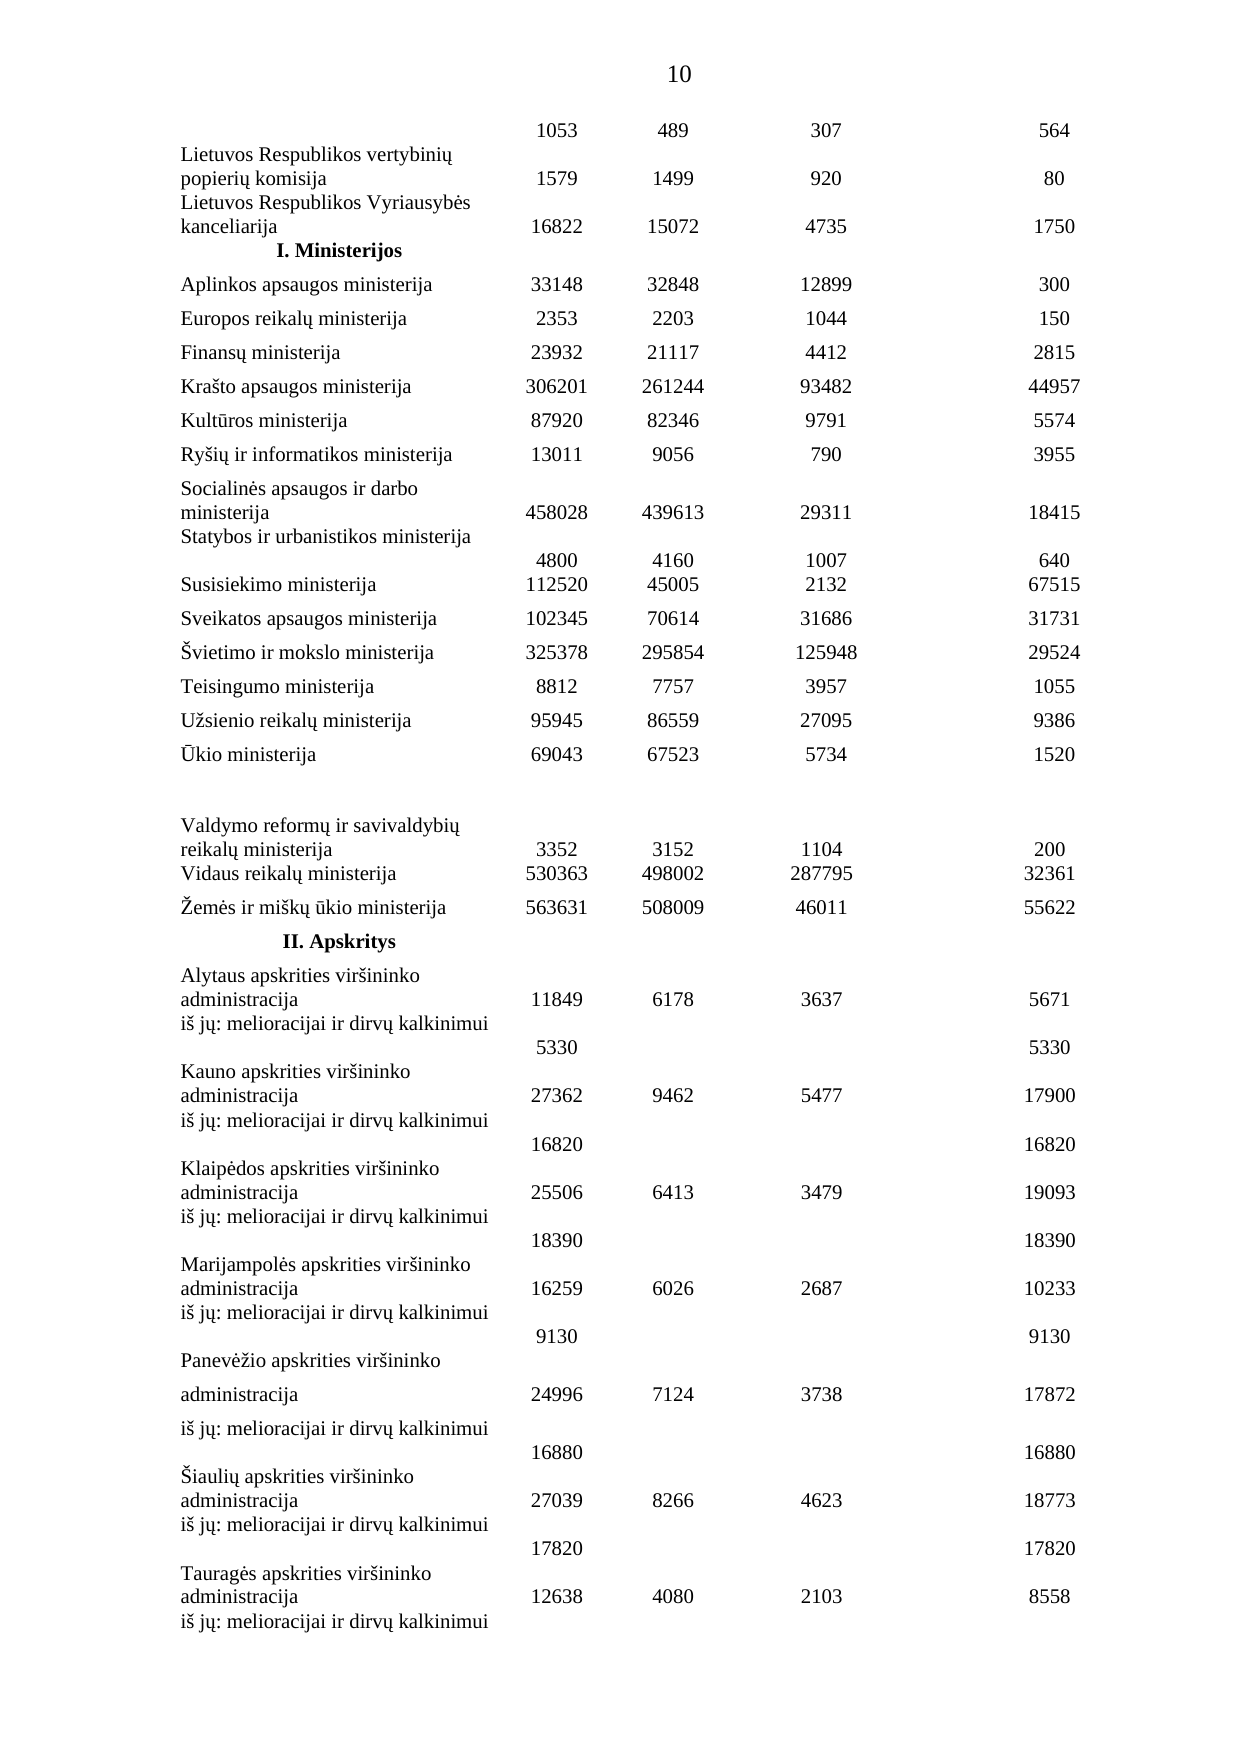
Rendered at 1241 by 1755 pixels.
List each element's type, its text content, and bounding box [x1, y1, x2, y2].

table_cell iš jų: melioracijai ir dirvų kalkinimui [177, 1204, 501, 1252]
table_cell Švietimo ir mokslo ministerija [177, 640, 501, 674]
table_cell 16820 [909, 1108, 1190, 1156]
table_cell [734, 1416, 909, 1464]
table_cell 150 [919, 306, 1190, 340]
table_cell Lietuvos Respublikos Vyriausybės kanceliarija [177, 190, 501, 238]
table_cell 29524 [919, 640, 1190, 674]
table_cell [612, 1108, 733, 1156]
table_cell [734, 1348, 909, 1382]
table_cell Finansų ministerija [177, 340, 501, 374]
table_cell 27362 [501, 1059, 612, 1107]
table_cell Sveikatos apsaugos ministerija [177, 606, 501, 640]
table_cell 200 [909, 813, 1190, 861]
table_cell 5330 [501, 1011, 612, 1059]
table_cell 307 [734, 118, 919, 142]
table_cell 13011 [501, 442, 612, 476]
table_cell 18390 [909, 1204, 1190, 1252]
table_cell 102345 [501, 606, 612, 640]
table_cell 4080 [612, 1560, 733, 1608]
table_cell [501, 1348, 612, 1382]
table_cell Vidaus reikalų ministerija [177, 861, 501, 895]
table_cell 44957 [919, 374, 1190, 408]
table_cell 9130 [501, 1300, 612, 1348]
table_cell 46011 [734, 895, 909, 929]
table_cell 16880 [909, 1416, 1190, 1464]
table_cell 458028 [501, 476, 612, 524]
table_cell [177, 118, 501, 142]
table_cell [612, 1011, 733, 1059]
table_cell Susisiekimo ministerija [177, 573, 501, 606]
table_cell 16820 [501, 1108, 612, 1156]
table_cell 3957 [734, 674, 919, 708]
table_cell 82346 [612, 408, 733, 442]
table_cell 530363 [501, 861, 612, 895]
table_cell 640 [919, 524, 1190, 572]
table_cell 17900 [909, 1059, 1190, 1107]
table_cell 70614 [612, 606, 733, 640]
table_cell 8812 [501, 674, 612, 708]
table_cell 27039 [501, 1464, 612, 1512]
table_cell 93482 [734, 374, 919, 408]
table_cell iš jų: melioracijai ir dirvų kalkinimui [177, 1300, 501, 1348]
table_cell 16880 [501, 1416, 612, 1464]
table_cell [734, 929, 909, 963]
table_cell 17820 [501, 1512, 612, 1560]
table_cell [612, 929, 733, 963]
table_cell 5734 [734, 742, 919, 776]
table_cell 6178 [612, 963, 733, 1011]
table_cell 23932 [501, 340, 612, 374]
table_cell 2353 [501, 306, 612, 340]
table_cell 21117 [612, 340, 733, 374]
table_cell 3955 [919, 442, 1190, 476]
table_cell 4735 [734, 190, 919, 238]
table_cell 5671 [909, 963, 1190, 1011]
table_cell 15072 [612, 190, 733, 238]
table_cell 295854 [612, 640, 733, 674]
table_cell 287795 [734, 861, 909, 895]
table_cell 9462 [612, 1059, 733, 1107]
table_cell 1499 [612, 142, 733, 190]
table_cell 24996 [501, 1382, 612, 1416]
table_cell 3738 [734, 1382, 909, 1416]
table_cell 1520 [919, 742, 1190, 776]
table_cell 19093 [909, 1156, 1190, 1204]
table_cell 790 [734, 442, 919, 476]
table_cell 4800 [501, 524, 612, 572]
table_cell [612, 1512, 733, 1560]
table_cell 4623 [734, 1464, 909, 1512]
table_cell [909, 929, 1190, 963]
table_cell 2687 [734, 1252, 909, 1300]
table_cell 10233 [909, 1252, 1190, 1300]
table_cell [612, 1204, 733, 1252]
table_cell 1053 [501, 118, 612, 142]
table_cell 7124 [612, 1382, 733, 1416]
table_cell [501, 239, 612, 272]
table_cell Žemės ir miškų ūkio ministerija [177, 895, 501, 929]
table_cell 8266 [612, 1464, 733, 1512]
table_cell 2203 [612, 306, 733, 340]
table_cell iš jų: melioracijai ir dirvų kalkinimui [177, 1011, 501, 1059]
table_cell 498002 [612, 861, 733, 895]
table_cell 55622 [909, 895, 1190, 929]
table_cell 4160 [612, 524, 733, 572]
table_cell Lietuvos Respublikos vertybinių popierių komisija [177, 142, 501, 190]
table_cell 8558 [909, 1560, 1190, 1608]
table_cell 300 [919, 273, 1190, 306]
table_cell 45005 [612, 573, 733, 606]
table_cell 564 [919, 118, 1190, 142]
table_cell 27095 [734, 708, 919, 742]
table_cell 5330 [909, 1011, 1190, 1059]
table_cell 563631 [501, 895, 612, 929]
table_cell [734, 1512, 909, 1560]
table_cell [612, 1609, 733, 1636]
table_cell II. Apskritys [177, 929, 501, 963]
table_cell [177, 776, 1190, 813]
table_cell iš jų: melioracijai ir dirvų kalkinimui [177, 1609, 501, 1636]
table_cell Šiaulių apskrities viršininko administracija [177, 1464, 501, 1512]
table_cell 2815 [919, 340, 1190, 374]
table_cell 18773 [909, 1464, 1190, 1512]
table_cell iš jų: melioracijai ir dirvų kalkinimui [177, 1108, 501, 1156]
table_cell Užsienio reikalų ministerija [177, 708, 501, 742]
table_cell [734, 1609, 909, 1636]
table_cell iš jų: melioracijai ir dirvų kalkinimui [177, 1512, 501, 1560]
table_cell [501, 1609, 612, 1636]
table_cell 16822 [501, 190, 612, 238]
table_cell 9791 [734, 408, 919, 442]
table_cell 5574 [919, 408, 1190, 442]
table_cell 9130 [909, 1300, 1190, 1348]
table_cell administracija [177, 1382, 501, 1416]
table_cell 6026 [612, 1252, 733, 1300]
table_cell 112520 [501, 573, 612, 606]
table_cell 2132 [734, 573, 919, 606]
table_cell Marijampolės apskrities viršininko administracija [177, 1252, 501, 1300]
table_cell I. Ministerijos [177, 239, 501, 272]
table_cell 920 [734, 142, 919, 190]
table_cell 11849 [501, 963, 612, 1011]
table_cell 32361 [909, 861, 1190, 895]
table_cell [612, 1416, 733, 1464]
table_cell iš jų: melioracijai ir dirvų kalkinimui [177, 1416, 501, 1464]
table_cell Valdymo reformų ir savivaldybių reikalų ministerija [177, 813, 501, 861]
table_cell 3637 [734, 963, 909, 1011]
table_cell [734, 1204, 909, 1252]
table_cell 1579 [501, 142, 612, 190]
table_cell 2103 [734, 1560, 909, 1608]
table_cell 80 [919, 142, 1190, 190]
table_cell 1750 [919, 190, 1190, 238]
table_cell 1044 [734, 306, 919, 340]
table_cell Aplinkos apsaugos ministerija [177, 273, 501, 306]
table_cell 6413 [612, 1156, 733, 1204]
table_cell 87920 [501, 408, 612, 442]
table_cell Statybos ir urbanistikos ministerija [177, 524, 501, 572]
table_cell 3152 [612, 813, 733, 861]
table_cell 3479 [734, 1156, 909, 1204]
table_cell 12638 [501, 1560, 612, 1608]
table_cell 7757 [612, 674, 733, 708]
table_cell 4412 [734, 340, 919, 374]
table_cell 67515 [919, 573, 1190, 606]
table_cell 306201 [501, 374, 612, 408]
table_cell 18415 [919, 476, 1190, 524]
table_cell [734, 1011, 909, 1059]
table_cell 69043 [501, 742, 612, 776]
table_cell 3352 [501, 813, 612, 861]
table_cell 12899 [734, 273, 919, 306]
table_cell Klaipėdos apskrities viršininko administracija [177, 1156, 501, 1204]
table_cell [909, 1348, 1190, 1382]
table_cell Kauno apskrities viršininko administracija [177, 1059, 501, 1107]
table_cell Tauragės apskrities viršininko administracija [177, 1560, 501, 1608]
table_cell 1007 [734, 524, 919, 572]
table_cell 25506 [501, 1156, 612, 1204]
table_cell Ryšių ir informatikos ministerija [177, 442, 501, 476]
table_cell 439613 [612, 476, 733, 524]
table_cell 17872 [909, 1382, 1190, 1416]
table_cell 1055 [919, 674, 1190, 708]
table_cell 31686 [734, 606, 919, 640]
table_cell 33148 [501, 273, 612, 306]
table_cell [909, 1609, 1190, 1636]
table_cell 508009 [612, 895, 733, 929]
table_cell 95945 [501, 708, 612, 742]
table_cell [612, 1300, 733, 1348]
table_cell 1104 [734, 813, 909, 861]
table_cell Alytaus apskrities viršininko administracija [177, 963, 501, 1011]
table_cell 29311 [734, 476, 919, 524]
table_cell 18390 [501, 1204, 612, 1252]
table_cell [734, 1300, 909, 1348]
table_cell Teisingumo ministerija [177, 674, 501, 708]
table_cell 325378 [501, 640, 612, 674]
table_cell Socialinės apsaugos ir darbo ministerija [177, 476, 501, 524]
table_cell 261244 [612, 374, 733, 408]
table_cell 67523 [612, 742, 733, 776]
table_cell [734, 239, 919, 272]
table_cell 31731 [919, 606, 1190, 640]
table_cell Kultūros ministerija [177, 408, 501, 442]
table_cell [612, 239, 733, 272]
table_cell 9056 [612, 442, 733, 476]
table_cell Krašto apsaugos ministerija [177, 374, 501, 408]
table_cell [734, 1108, 909, 1156]
table_cell 86559 [612, 708, 733, 742]
table_cell Ūkio ministerija [177, 742, 501, 776]
table_cell 16259 [501, 1252, 612, 1300]
table_cell 32848 [612, 273, 733, 306]
table_cell [501, 929, 612, 963]
table_cell 9386 [919, 708, 1190, 742]
table_cell 5477 [734, 1059, 909, 1107]
table_cell Panevėžio apskrities viršininko [177, 1348, 501, 1382]
table_cell 489 [612, 118, 733, 142]
table_cell [919, 239, 1190, 272]
table_cell 17820 [909, 1512, 1190, 1560]
table_cell [612, 1348, 733, 1382]
table_cell Europos reikalų ministerija [177, 306, 501, 340]
table_cell 125948 [734, 640, 919, 674]
